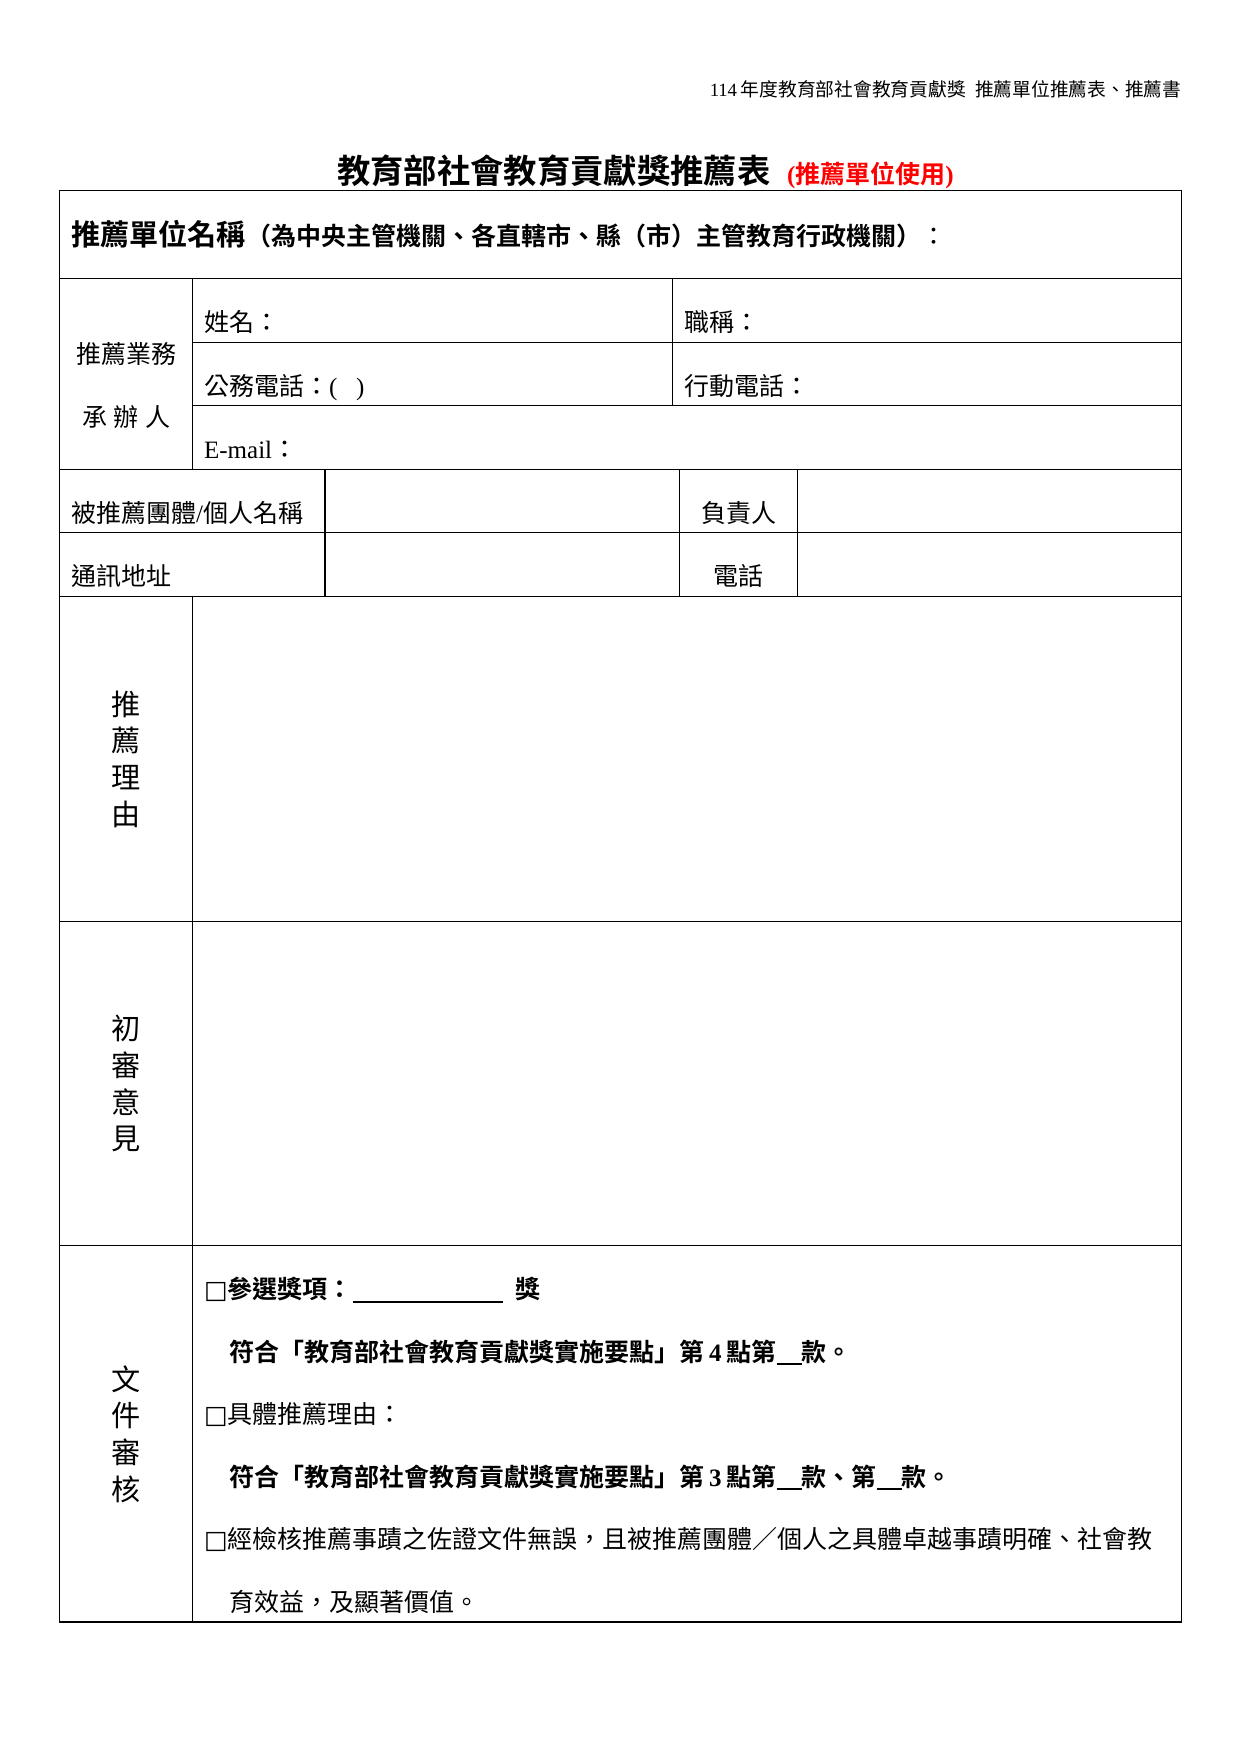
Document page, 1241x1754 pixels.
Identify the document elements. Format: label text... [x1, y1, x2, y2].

table_cell 行動電話： [673, 343, 1181, 405]
table_cell 負責人 [680, 470, 797, 532]
table_cell 姓名： [193, 279, 672, 342]
table_cell 推薦理由 [60, 597, 192, 921]
text 教育部社會教育貢獻獎推薦表 (推薦單位使用) [59, 127, 1181, 189]
table_cell 電話 [680, 533, 797, 596]
table_cell 文件審核 [60, 1246, 192, 1621]
table_cell [193, 597, 1181, 921]
table_cell 公務電話：( ) [193, 343, 672, 405]
table_cell 初審意見 [60, 922, 192, 1245]
table_cell [326, 533, 679, 596]
table_cell □參選獎項： 獎 符合「教育部社會教育貢獻獎實施要點」第4點第 款。 □具體推薦理由： 符合「教育部社會教育貢獻獎實施要點」第3點第 款、第 款。 □經檢核推薦事蹟之佐證文件無誤，且被推薦團體／個人之具體卓越事蹟明確、社會教育效益，及顯著價值。 [193, 1246, 1181, 1621]
table_cell [798, 533, 1181, 596]
table_cell [193, 922, 1181, 1245]
table_cell E-mail： [193, 406, 1181, 469]
table_cell [326, 470, 679, 532]
table_cell 推薦業務 承辦人 [60, 279, 192, 469]
table_cell 通訊地址 [60, 533, 324, 596]
table_cell 被推薦團體/個人名稱 [60, 470, 324, 532]
table_header 推薦單位名稱（為中央主管機關、各直轄市、縣（市）主管教育行政機關）： [60, 191, 1181, 278]
table_cell 職稱： [673, 279, 1181, 342]
table_cell [798, 470, 1181, 532]
